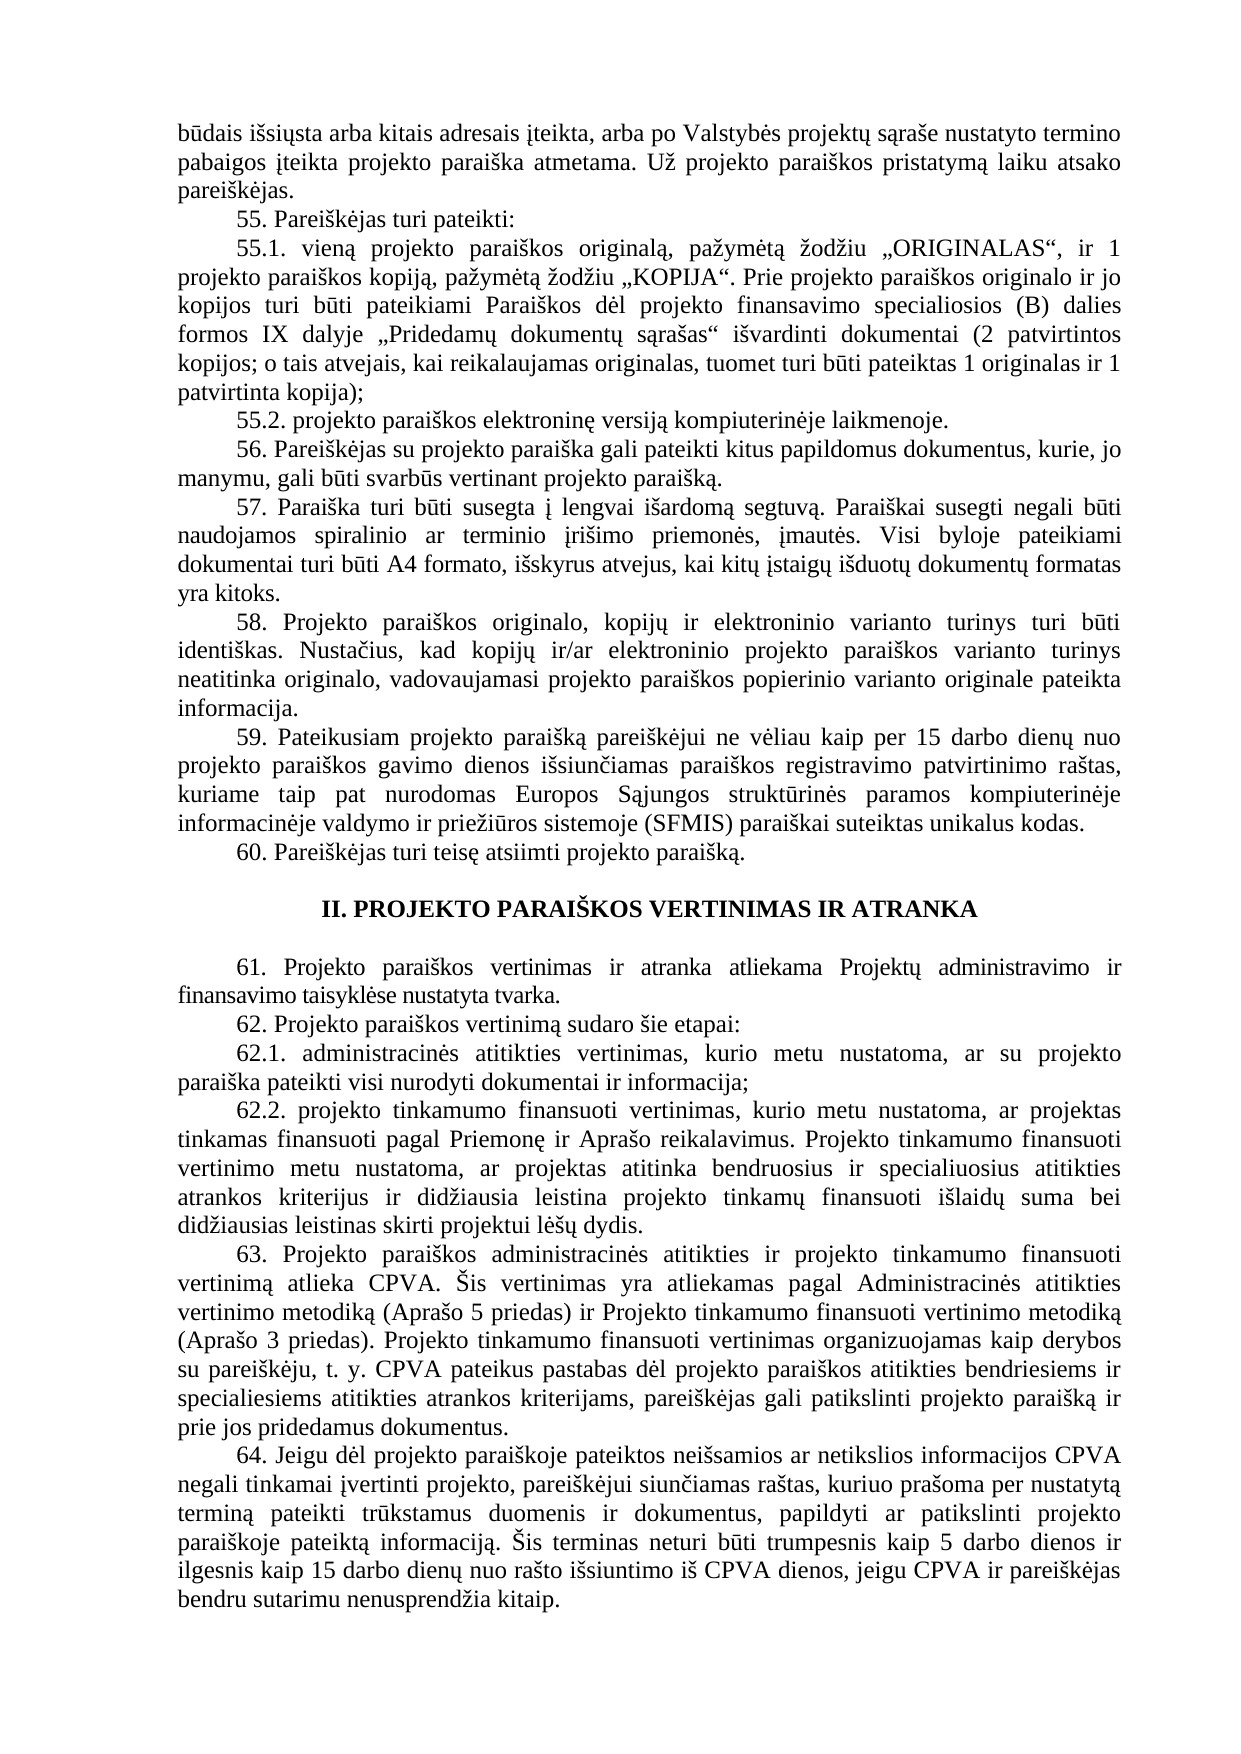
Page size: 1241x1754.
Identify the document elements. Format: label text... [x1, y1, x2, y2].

text 55.2. projekto paraiškos elektroninę versiją kompiuterinėje laikmenoje. [177, 406, 1122, 434]
text 59. Pateikusiam projekto paraišką pareiškėjui ne vėliau kaip per 15 darbo dienų nuo projekto paraiškos gavimo dienos išsiunčiamas paraiškos registravimo patvirtinimo raštas, kuriame taip pat nurodomas Europos Sąjungos struktūrinės paramos kompiuterinėje informacinėje valdymo ir priežiūros sistemoje (SFMIS) paraiškai suteiktas unikalus kodas. [177, 722, 1122, 837]
text būdais išsiųsta arba kitais adresais įteikta, arba po Valstybės projektų sąraše nustatyto termino pabaigos įteikta projekto paraiška atmetama. Už projekto paraiškos pristatymą laiku atsako pareiškėjas. [177, 118, 1122, 204]
text 62. Projekto paraiškos vertinimą sudaro šie etapai: [177, 1009, 1122, 1038]
text 55.1. vieną projekto paraiškos originalą, pažymėtą žodžiu „ORIGINALAS“, ir 1 projekto paraiškos kopiją, pažymėtą žodžiu „KOPIJA“. Prie projekto paraiškos originalo ir jo kopijos turi būti pateikiami Paraiškos dėl projekto finansavimo specialiosios (B) dalies formos IX dalyje „Pridedamų dokumentų sąrašas“ išvardinti dokumentai (2 patvirtintos kopijos; o tais atvejais, kai reikalaujamas originalas, tuomet turi būti pateiktas 1 originalas ir 1 patvirtinta kopija); [177, 233, 1122, 406]
text 55. Pareiškėjas turi pateikti: [177, 204, 1122, 233]
text 63. Projekto paraiškos administracinės atitikties ir projekto tinkamumo finansuoti vertinimą atlieka CPVA. Šis vertinimas yra atliekamas pagal Administracinės atitikties vertinimo metodiką (Aprašo 5 priedas) ir Projekto tinkamumo finansuoti vertinimo metodiką (Aprašo 3 priedas). Projekto tinkamumo finansuoti vertinimas organizuojamas kaip derybos su pareiškėju, t. y. CPVA pateikus pastabas dėl projekto paraiškos atitikties bendriesiems ir specialiesiems atitikties atrankos kriterijams, pareiškėjas gali patikslinti projekto paraišką ir prie jos pridedamus dokumentus. [177, 1239, 1122, 1441]
text 58. Projekto paraiškos originalo, kopijų ir elektroninio varianto turinys turi būti identiškas. Nustačius, kad kopijų ir/ar elektroninio projekto paraiškos varianto turinys neatitinka originalo, vadovaujamasi projekto paraiškos popierinio varianto originale pateikta informacija. [177, 607, 1122, 722]
text 56. Pareiškėjas su projekto paraiška gali pateikti kitus papildomus dokumentus, kurie, jo manymu, gali būti svarbūs vertinant projekto paraišką. [177, 434, 1122, 492]
text 60. Pareiškėjas turi teisę atsiimti projekto paraišką. [177, 837, 1122, 866]
text 61. Projekto paraiškos vertinimas ir atranka atliekama Projektų administravimo ir finansavimo taisyklėse nustatyta tvarka. [177, 952, 1122, 1009]
text II. PROJEKTO PARAIŠKOS VERTINIMAS IR ATRANKA [177, 894, 1122, 923]
text 62.2. projekto tinkamumo finansuoti vertinimas, kurio metu nustatoma, ar projektas tinkamas finansuoti pagal Priemonę ir Aprašo reikalavimus. Projekto tinkamumo finansuoti vertinimo metu nustatoma, ar projektas atitinka bendruosius ir specialiuosius atitikties atrankos kriterijus ir didžiausia leistina projekto tinkamų finansuoti išlaidų suma bei didžiausias leistinas skirti projektui lėšų dydis. [177, 1096, 1122, 1239]
text 62.1. administracinės atitikties vertinimas, kurio metu nustatoma, ar su projekto paraiška pateikti visi nurodyti dokumentai ir informacija; [177, 1038, 1122, 1096]
text 64. Jeigu dėl projekto paraiškoje pateiktos neišsamios ar netikslios informacijos CPVA negali tinkamai įvertinti projekto, pareiškėjui siunčiamas raštas, kuriuo prašoma per nustatytą terminą pateikti trūkstamus duomenis ir dokumentus, papildyti ar patikslinti projekto paraiškoje pateiktą informaciją. Šis terminas neturi būti trumpesnis kaip 5 darbo dienos ir ilgesnis kaip 15 darbo dienų nuo rašto išsiuntimo iš CPVA dienos, jeigu CPVA ir pareiškėjas bendru sutarimu nenusprendžia kitaip. [177, 1441, 1122, 1613]
text 57. Paraiška turi būti susegta į lengvai išardomą segtuvą. Paraiškai susegti negali būti naudojamos spiralinio ar terminio įrišimo priemonės, įmautės. Visi byloje pateikiami dokumentai turi būti A4 formato, išskyrus atvejus, kai kitų įstaigų išduotų dokumentų formatas yra kitoks. [177, 492, 1122, 607]
